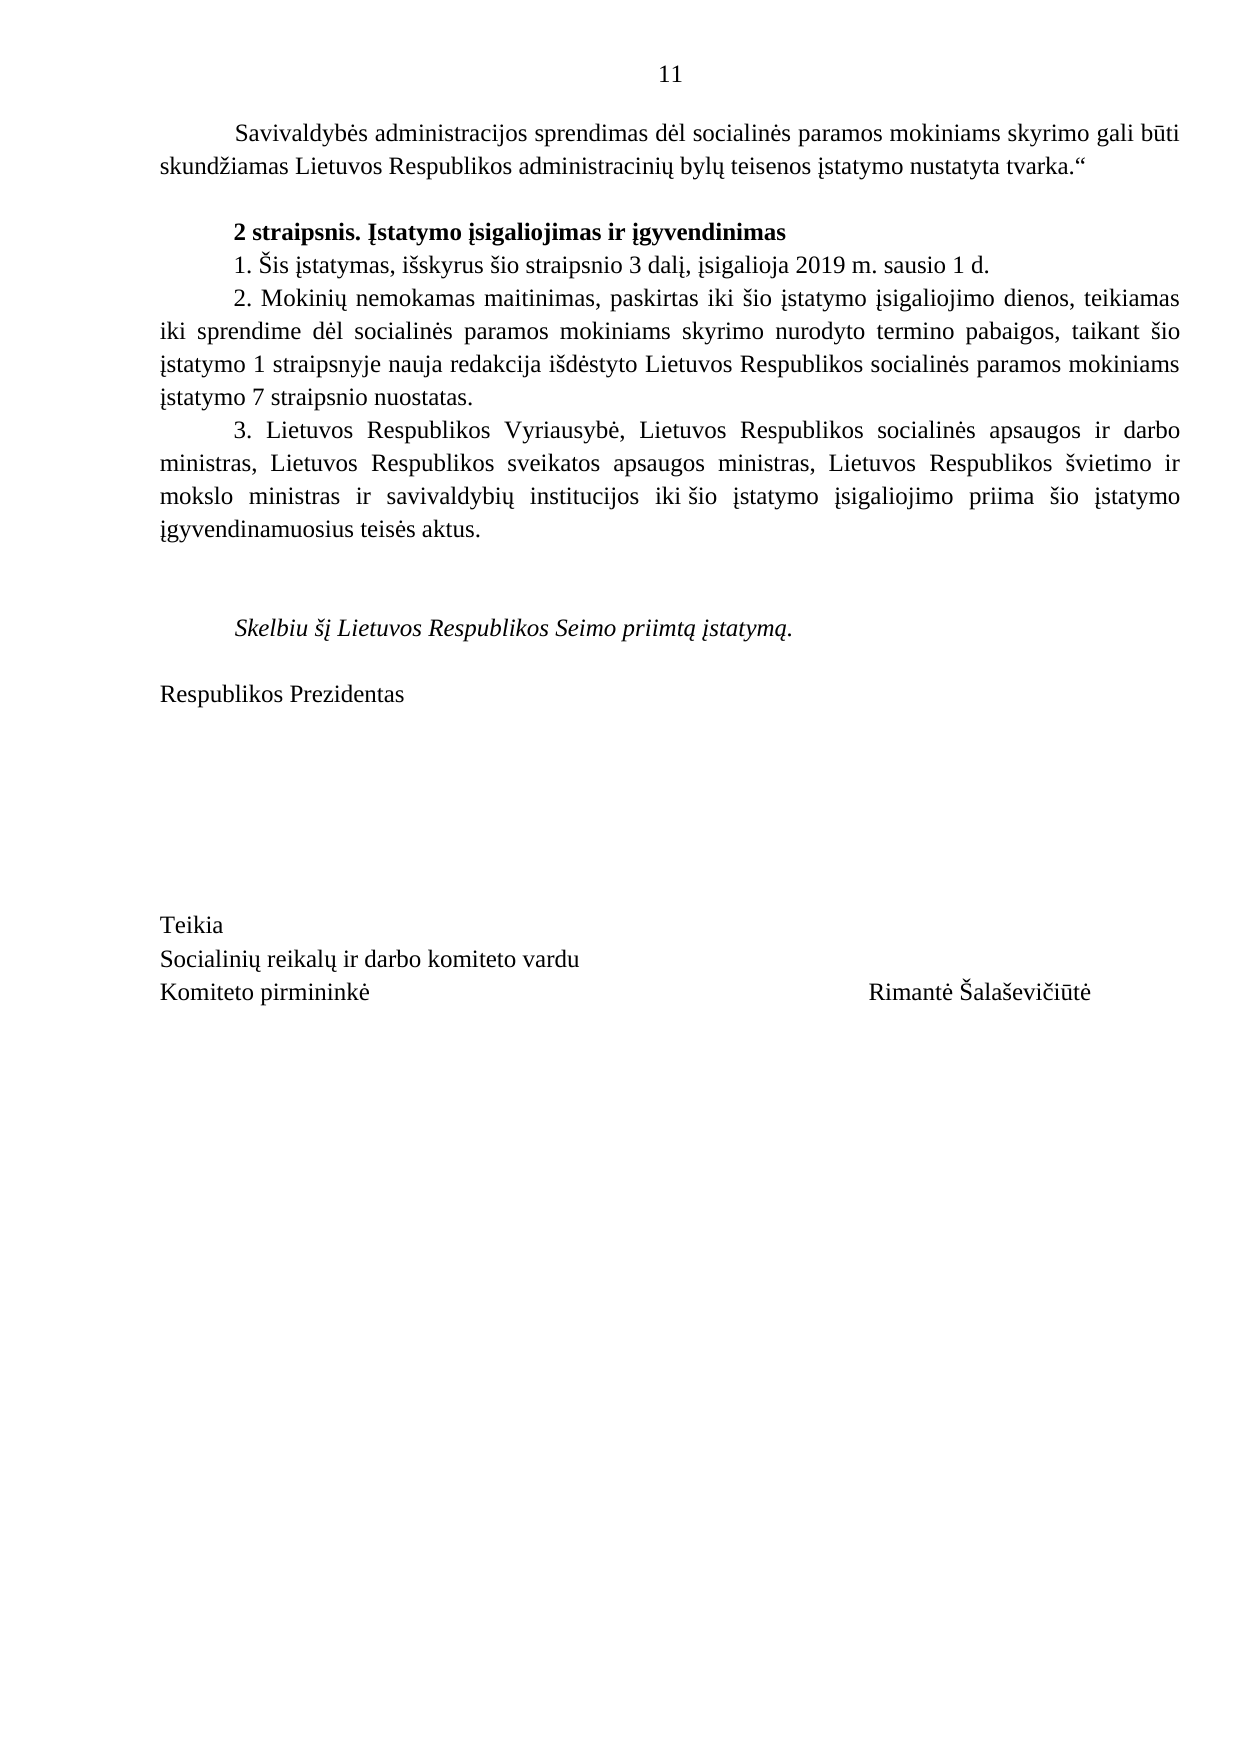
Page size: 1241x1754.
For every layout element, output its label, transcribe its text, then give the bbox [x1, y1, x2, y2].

text Skelbiu šį Lietuvos Respublikos Seimo priimtą įstatymą. [159, 613, 1181, 642]
text Respublikos Prezidentas [159, 679, 1181, 708]
text 1. Šis įstatymas, išskyrus šio straipsnio 3 dalį, įsigalioja 2019 m. sausio 1 d. [159, 250, 1181, 279]
text Teikia [159, 911, 1181, 939]
text Komiteto pirmininkė Rimantė Šalaševičiūtė [159, 977, 1181, 1005]
text 2. Mokinių nemokamas maitinimas, paskirtas iki šio įstatymo įsigaliojimo dienos, teikiamas iki sprendime dėl socialinės paramos mokiniams skyrimo nurodyto termino pabaigos, taikant šio įstatymo 1 straipsnyje nauja redakcija išdėstyto Lietuvos Respublikos socialinės paramos mokiniams įstatymo 7 straipsnio nuostatas. [159, 283, 1181, 411]
text 3. Lietuvos Respublikos Vyriausybė, Lietuvos Respublikos socialinės apsaugos ir darbo ministras, Lietuvos Respublikos sveikatos apsaugos ministras, Lietuvos Respublikos švietimo ir mokslo ministras ir savivaldybių institucijos iki šio įstatymo įsigaliojimo priima šio įstatymo įgyvendinamuosius teisės aktus. [159, 415, 1181, 543]
text 2 straipsnis. Įstatymo įsigaliojimas ir įgyvendinimas [159, 217, 1181, 246]
text Savivaldybės administracijos sprendimas dėl socialinės paramos mokiniams skyrimo gali būti skundžiamas Lietuvos Respublikos administracinių bylų teisenos įstatymo nustatyta tvarka.“ [159, 118, 1181, 180]
text Socialinių reikalų ir darbo komiteto vardu [159, 944, 1181, 972]
